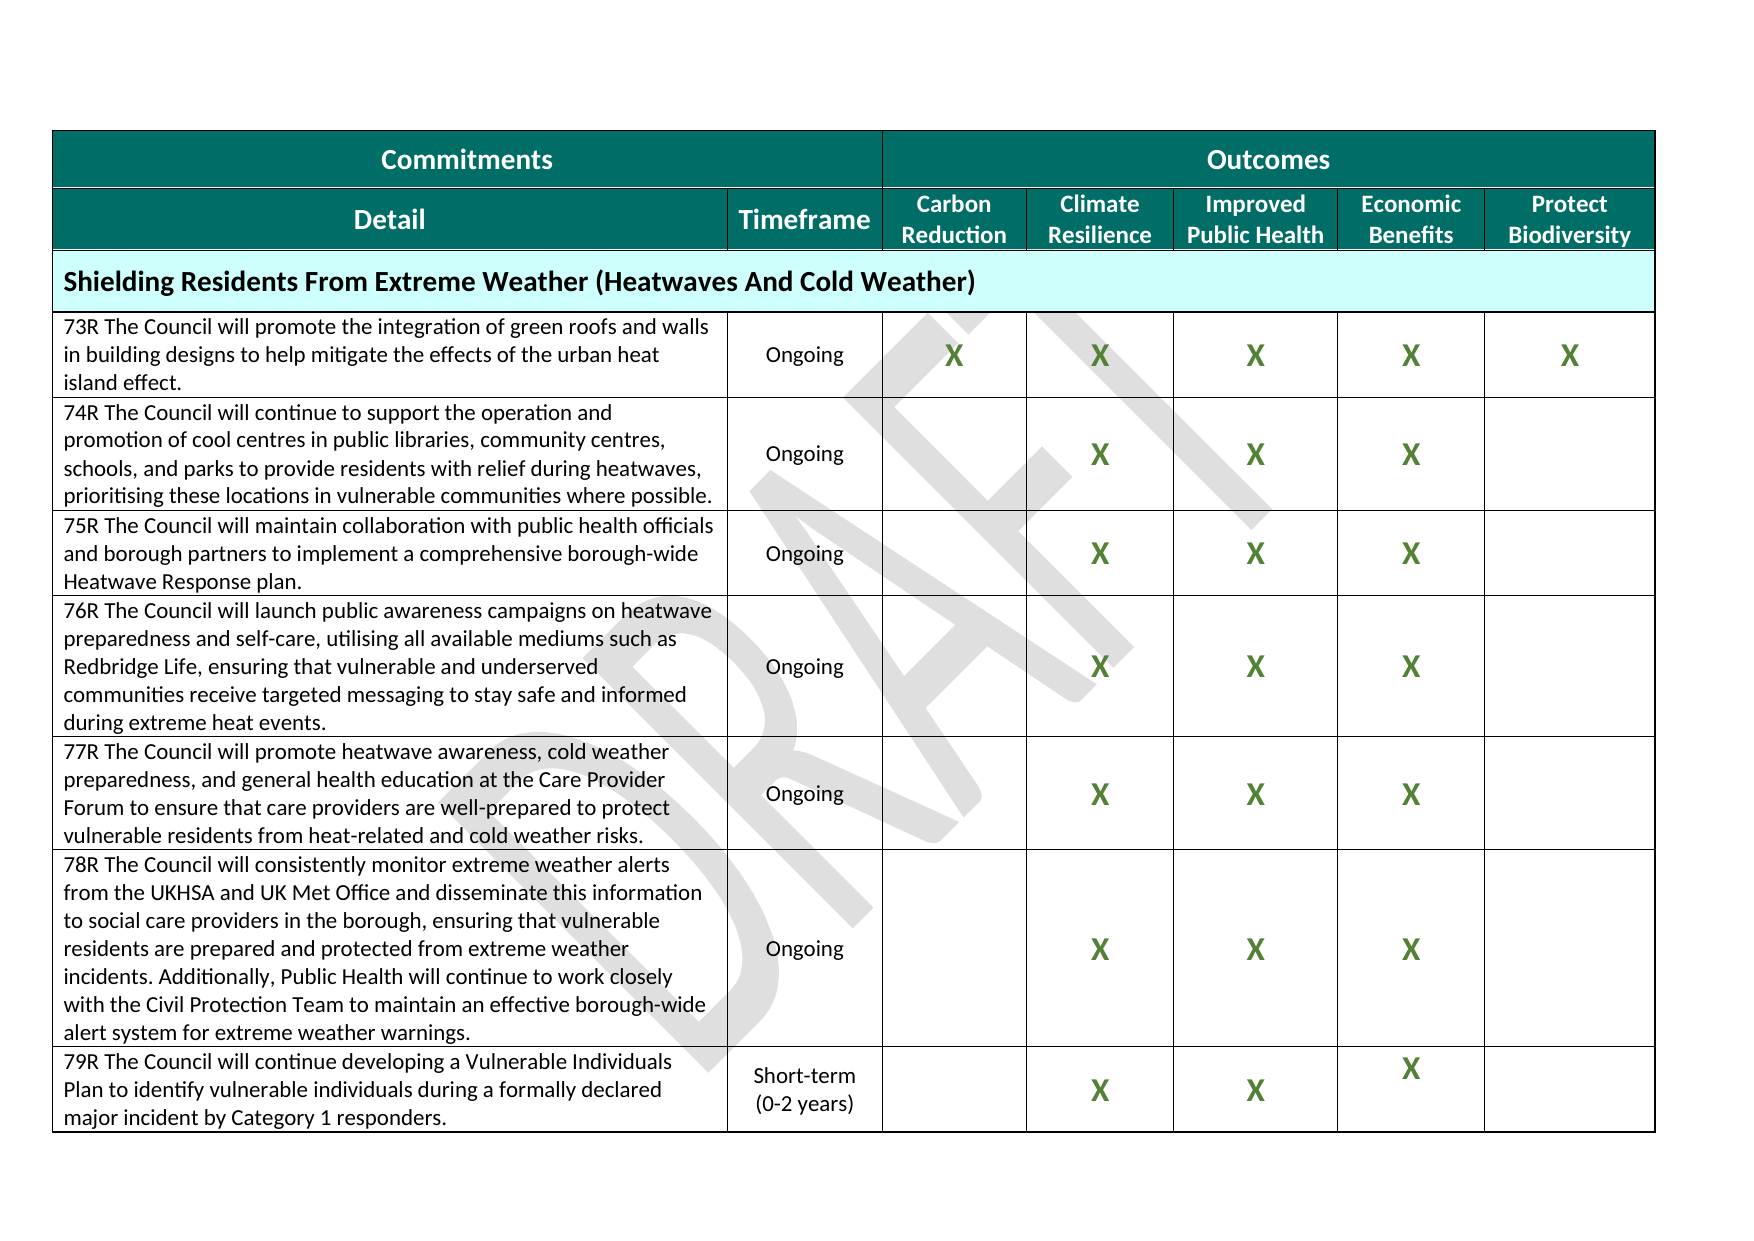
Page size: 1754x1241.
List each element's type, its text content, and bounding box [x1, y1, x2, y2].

table_cell X [1338, 850, 1484, 1046]
table_cell X [1027, 1047, 1173, 1131]
table_cell X [1174, 313, 1337, 397]
table_cell X [1338, 313, 1484, 397]
table_cell X [1174, 850, 1337, 1046]
table_cell X [1338, 1047, 1484, 1131]
table_cell [1485, 596, 1654, 736]
table_cell [883, 398, 1026, 510]
table_cell X [1485, 313, 1654, 397]
table_cell [883, 737, 1026, 849]
table_cell Ongoing [728, 398, 882, 510]
table_cell 73R The Council will promote the integration of green roofs and walls in building designs to help mitigate the effects of the urban heat island effect. [53, 313, 727, 397]
table_cell X [1338, 398, 1484, 510]
table_cell Shielding Residents From Extreme Weather (Heatwaves And Cold Weather) [53, 251, 1654, 311]
table_cell X [1338, 596, 1484, 736]
table_header Commitments [53, 131, 882, 187]
table_cell X [1174, 398, 1337, 510]
table_cell 74R The Council will continue to support the operation and promotion of cool centres in public libraries, community centres, schools, and parks to provide residents with relief during heatwaves, prioritising these locations in vulnerable communities where possible. [53, 398, 727, 510]
table_cell Protect Biodiversity [1485, 189, 1654, 249]
table_cell Ongoing [728, 737, 882, 849]
table_cell Detail [53, 189, 727, 249]
table_cell X [1027, 596, 1173, 736]
table_cell X [1174, 1047, 1337, 1131]
table_cell X [1338, 511, 1484, 595]
table_cell X [1027, 511, 1173, 595]
table_cell 75R The Council will maintain collaboration with public health officials and borough partners to implement a comprehensive borough-wide Heatwave Response plan. [53, 511, 727, 595]
table_cell 77R The Council will promote heatwave awareness, cold weather preparedness, and general health education at the Care Provider Forum to ensure that care providers are well-prepared to protect vulnerable residents from heat-related and cold weather risks. [53, 737, 727, 849]
table_cell [1485, 737, 1654, 849]
table_cell X [1338, 737, 1484, 849]
table_cell Climate Resilience [1027, 189, 1173, 249]
table_cell X [1027, 398, 1173, 510]
table_cell X [883, 313, 1026, 397]
table_cell [883, 511, 1026, 595]
table_cell Timeframe [728, 189, 882, 249]
table_cell X [1174, 596, 1337, 736]
table_cell X [1174, 511, 1337, 595]
table_cell Short-term (0-2 years) [728, 1047, 882, 1131]
table_cell 79R The Council will continue developing a Vulnerable Individuals Plan to identify vulnerable individuals during a formally declared major incident by Category 1 responders. [53, 1047, 727, 1131]
table_cell [1485, 511, 1654, 595]
table_cell [1485, 398, 1654, 510]
table_cell X [1027, 737, 1173, 849]
table_cell Ongoing [728, 596, 882, 736]
table_cell X [1027, 850, 1173, 1046]
table_cell Carbon Reduction [883, 189, 1026, 249]
table_cell Ongoing [728, 850, 882, 1046]
table_cell X [1174, 737, 1337, 849]
table_cell Ongoing [728, 511, 882, 595]
table_cell [1485, 850, 1654, 1046]
table_cell [883, 850, 1026, 1046]
table_cell [883, 596, 1026, 736]
table_cell [883, 1047, 1026, 1131]
table_cell Ongoing [728, 313, 882, 397]
table_cell X [1027, 313, 1173, 397]
table_cell Improved Public Health [1174, 189, 1337, 249]
table_header Outcomes [883, 131, 1654, 187]
table_cell [1485, 1047, 1654, 1131]
table_cell 78R The Council will consistently monitor extreme weather alerts from the UKHSA and UK Met Office and disseminate this information to social care providers in the borough, ensuring that vulnerable residents are prepared and protected from extreme weather incidents. Additionally, Public Health will continue to work closely with the Civil Protection Team to maintain an effective borough-wide alert system for extreme weather warnings. [53, 850, 727, 1046]
table_cell 76R The Council will launch public awareness campaigns on heatwave preparedness and self-care, utilising all available mediums such as Redbridge Life, ensuring that vulnerable and underserved communities receive targeted messaging to stay safe and informed during extreme heat events. [53, 596, 727, 736]
table_cell Economic Benefits [1338, 189, 1484, 249]
